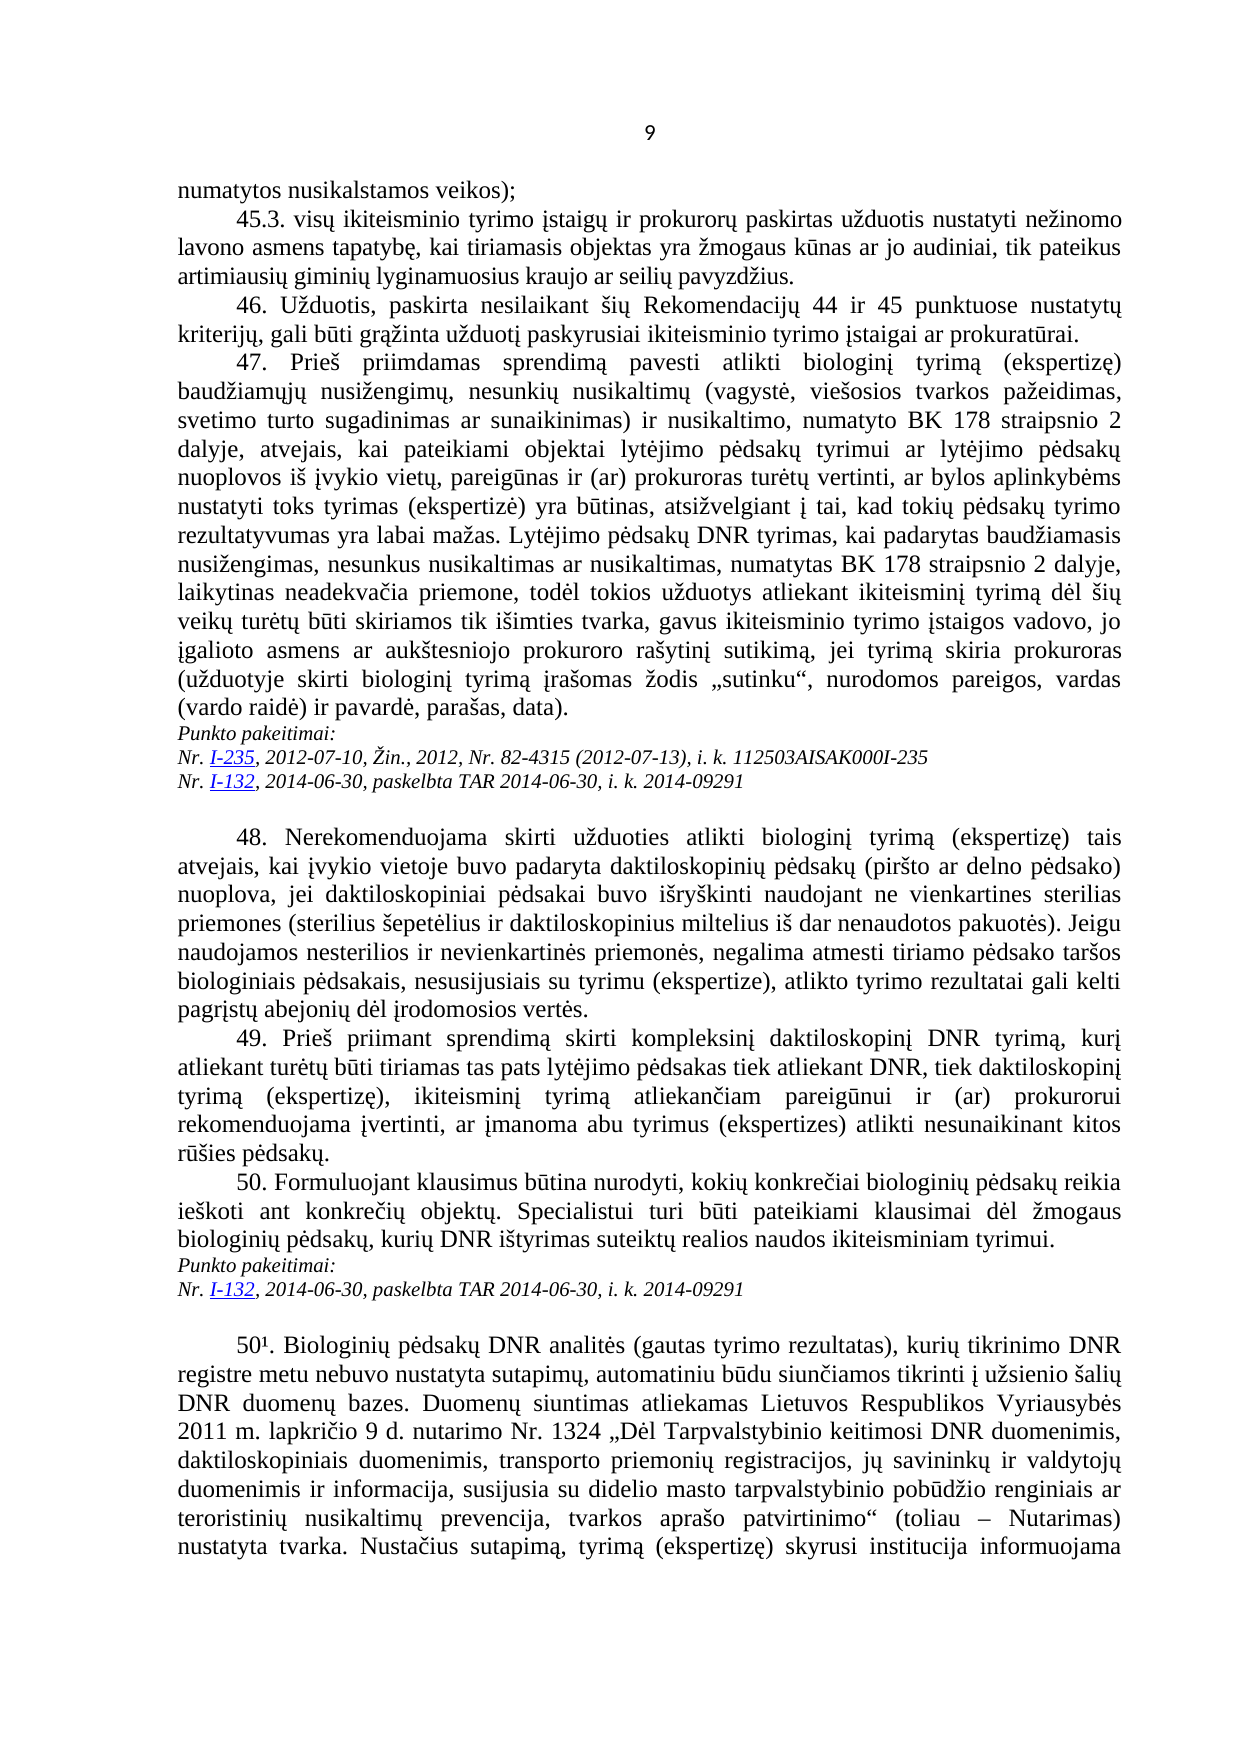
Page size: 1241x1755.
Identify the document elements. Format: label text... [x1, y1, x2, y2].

text Punkto pakeitimai: [177, 1253, 1122, 1277]
text Nr. I-132, 2014-06-30, paskelbta TAR 2014-06-30, i. k. 2014-09291 [177, 1277, 1122, 1301]
text 46. Užduotis, paskirta nesilaikant šių rekomendacijų 44 ir 45 punktuose nustatytų kriterijų, gali būti grąžinta užduotį paskyrusiai ikiteisminio tyrimo įstaigai ar prokuratūrai. [177, 290, 1122, 347]
text 50. Formuluojant klausimus būtina nurodyti, kokių konkrečiai biologinių pėdsakų reikia ieškoti ant konkrečių objektų. Specialistui turi būti pateikiami klausimai dėl žmogaus biologinių pėdsakų, kurių DNR ištyrimas suteiktų realios naudos ikiteisminiam tyrimui. [177, 1167, 1122, 1253]
text numatytos nusikalstamos veikos); [177, 175, 1122, 204]
text Punkto pakeitimai: [177, 721, 1122, 745]
text 50¹. Biologinių pėdsakų DNR analitės (gautas tyrimo rezultatas), kurių tikrinimo DNR registre metu nebuvo nustatyta sutapimų, automatiniu būdu siunčiamos tikrinti į užsienio šalių DNR duomenų bazes. Duomenų siuntimas atliekamas Lietuvos Respublikos Vyriausybės 2011 m. lapkričio 9 d. nutarimo Nr. 1324 „Dėl Tarpvalstybinio keitimosi DNR duomenimis, daktiloskopiniais duomenimis, transporto priemonių registracijos, jų savininkų ir valdytojų duomenimis ir informacija, susijusia su didelio masto tarpvalstybinio pobūdžio renginiais ar teroristinių nusikaltimų prevencija, tvarkos aprašo patvirtinimo“ (toliau – Nutarimas) nustatyta tvarka. Nustačius sutapimą, tyrimą (ekspertizę) skyrusi institucija informuojama [177, 1330, 1122, 1560]
text Nr. I-132, 2014-06-30, paskelbta TAR 2014-06-30, i. k. 2014-09291 [177, 769, 1122, 793]
text 47. Prieš priimdamas sprendimą pavesti atlikti biologinį tyrimą (ekspertizę) baudžiamųjų nusižengimų, nesunkių nusikaltimų (vagystė, viešosios tvarkos pažeidimas, svetimo turto sugadinimas ar sunaikinimas) ir nusikaltimo, numatyto BK 178 straipsnio 2 dalyje, atvejais, kai pateikiami objektai lytėjimo pėdsakų tyrimui ar lytėjimo pėdsakų nuoplovos iš įvykio vietų, pareigūnas ir (ar) prokuroras turėtų vertinti, ar bylos aplinkybėms nustatyti toks tyrimas (ekspertizė) yra būtinas, atsižvelgiant į tai, kad tokių pėdsakų tyrimo rezultatyvumas yra labai mažas. Lytėjimo pėdsakų DNR tyrimas, kai padarytas baudžiamasis nusižengimas, nesunkus nusikaltimas ar nusikaltimas, numatytas BK 178 straipsnio 2 dalyje, laikytinas neadekvačia priemone, todėl tokios užduotys atliekant ikiteisminį tyrimą dėl šių veikų turėtų būti skiriamos tik išimties tvarka, gavus ikiteisminio tyrimo įstaigos vadovo, jo įgalioto asmens ar aukštesniojo prokuroro rašytinį sutikimą, jei tyrimą skiria prokuroras (užduotyje skirti biologinį tyrimą įrašomas žodis „sutinku“, nurodomos pareigos, vardas (vardo raidė) ir pavardė, parašas, data). [177, 347, 1122, 721]
text Nr. I-235, 2012-07-10, Žin., 2012, Nr. 82-4315 (2012-07-13), i. k. 112503AISAK000I-235 [177, 745, 1122, 769]
text 45.3. visų ikiteisminio tyrimo įstaigų ir prokurorų paskirtas užduotis nustatyti nežinomo lavono asmens tapatybę, kai tiriamasis objektas yra žmogaus kūnas ar jo audiniai, tik pateikus artimiausių giminių lyginamuosius kraujo ar seilių pavyzdžius. [177, 204, 1122, 290]
text 49. Prieš priimant sprendimą skirti kompleksinį daktiloskopinį DNR tyrimą, kurį atliekant turėtų būti tiriamas tas pats lytėjimo pėdsakas tiek atliekant DNR, tiek daktiloskopinį tyrimą (ekspertizę), ikiteisminį tyrimą atliekančiam pareigūnui ir (ar) prokurorui rekomenduojama įvertinti, ar įmanoma abu tyrimus (ekspertizes) atlikti nesunaikinant kitos rūšies pėdsakų. [177, 1023, 1122, 1167]
text 48. Nerekomenduojama skirti užduoties atlikti biologinį tyrimą (ekspertizę) tais atvejais, kai įvykio vietoje buvo padaryta daktiloskopinių pėdsakų (piršto ar delno pėdsako) nuoplova, jei daktiloskopiniai pėdsakai buvo išryškinti naudojant ne vienkartines sterilias priemones (sterilius šepetėlius ir daktiloskopinius miltelius iš dar nenaudotos pakuotės). Jeigu naudojamos nesterilios ir nevienkartinės priemonės, negalima atmesti tiriamo pėdsako taršos biologiniais pėdsakais, nesusijusiais su tyrimu (ekspertize), atlikto tyrimo rezultatai gali kelti pagrįstų abejonių dėl įrodomosios vertės. [177, 822, 1122, 1023]
